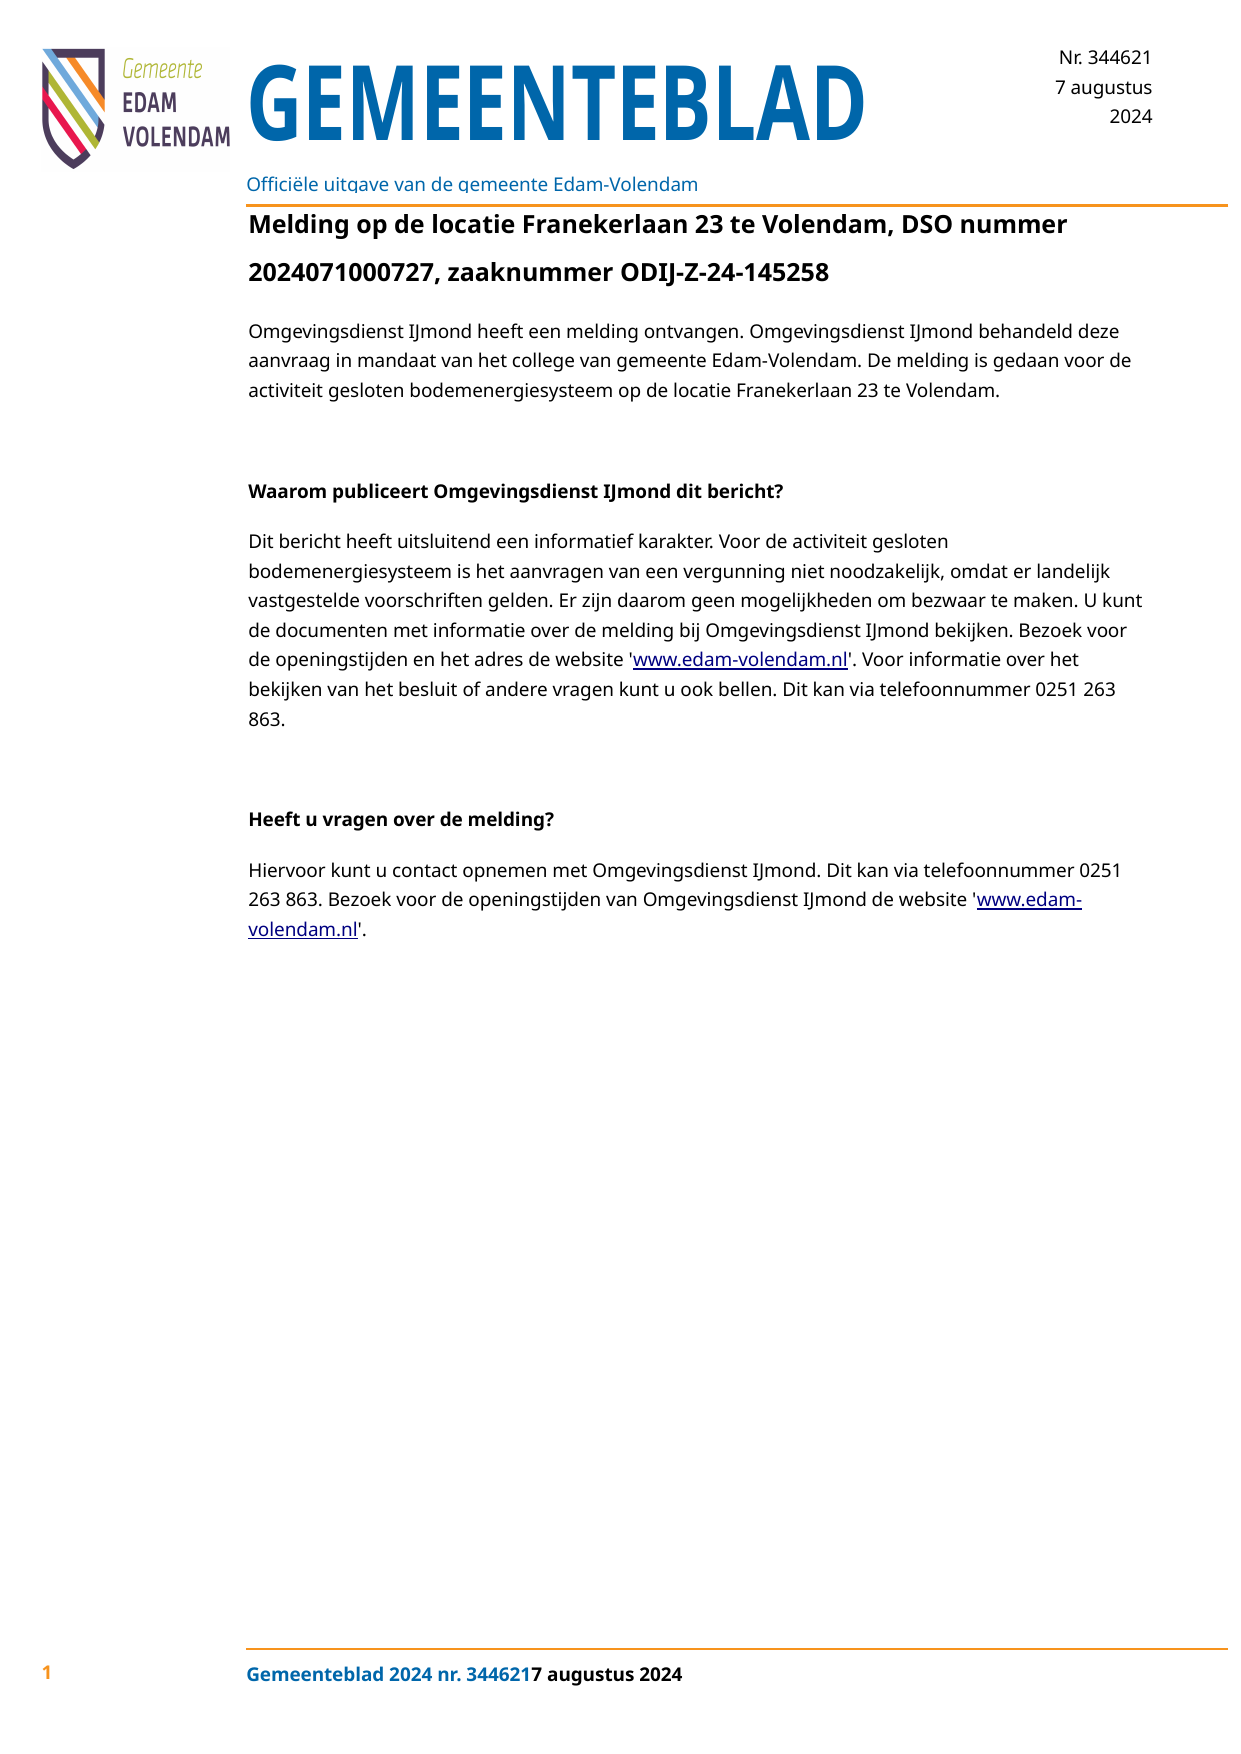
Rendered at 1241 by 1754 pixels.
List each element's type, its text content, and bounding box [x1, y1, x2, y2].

text Melding op de locatie Franekerlaan 23 te Volendam, DSO nummer 2024071000727, zaaknummer ODIJ-Z-24-145258 [248, 207, 1152, 288]
text Dit bericht heeft uitsluitend een informatief karakter. Voor de activiteit gesloten bodemenergiesysteem is het aanvragen van een vergunning niet noodzakelijk, omdat er landelijk vastgestelde voorschriften gelden. Er zijn daarom geen mogelijkheden om bezwaar te maken. U kunt de documenten met informatie over de melding bij Omgevingsdienst IJmond bekijken. Bezoek voor de openingstijden en het adres de website 'www.edam-volendam.nl'. Voor informatie over het bekijken van het besluit of andere vragen kunt u ook bellen. Dit kan via telefoonnummer 0251 263 863. [248, 528, 1152, 732]
text Omgevingsdienst IJmond heeft een melding ontvangen. Omgevingsdienst IJmond behandeld deze aanvraag in mandaat van het college van gemeente Edam-Volendam. De melding is gedaan voor de activiteit gesloten bodemenergiesysteem op de locatie Franekerlaan 23 te Volendam. [248, 318, 1152, 403]
picture [41, 47, 231, 172]
text Waarom publiceert Omgevingsdienst IJmond dit bericht? [248, 478, 1152, 504]
text Heeft u vragen over de melding? [248, 807, 1152, 832]
text Hiervoor kunt u contact opnemen met Omgevingsdienst IJmond. Dit kan via telefoonnummer 0251 263 863. Bezoek voor de openingstijden van Omgevingsdienst IJmond de website 'www.edam-volendam.nl'. [248, 857, 1152, 942]
